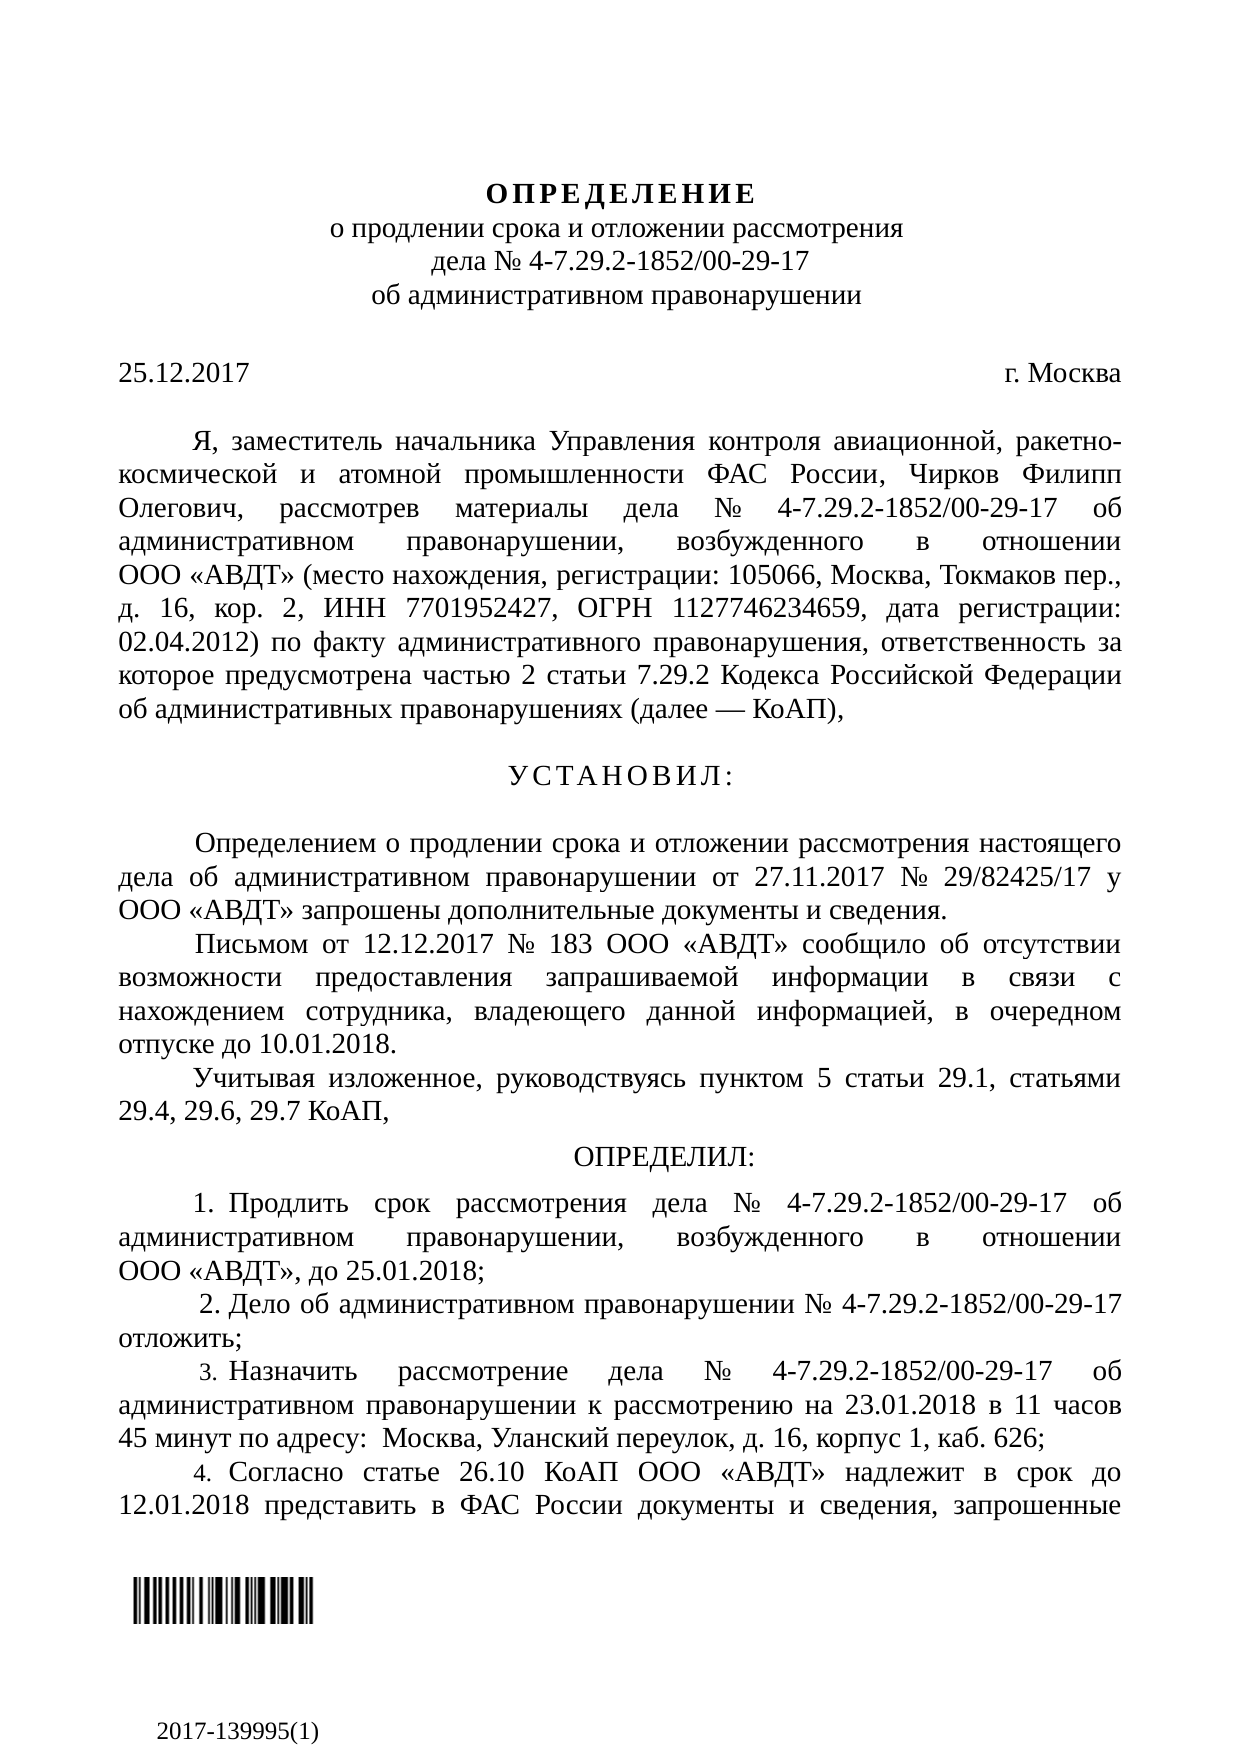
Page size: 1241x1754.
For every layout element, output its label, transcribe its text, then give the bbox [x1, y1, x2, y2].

text 25.12.2017 г. Москва [118, 356, 1122, 389]
text ОПРЕДЕЛЕНИЕ [118, 176, 1122, 210]
text об административном правонарушении [118, 277, 1122, 311]
text Я, заместитель начальника Управления контроля авиационной, ракетно-космической и атомной промышленности ФАС России, Чирков Филипп Олегович, рассмотрев материалы дела № 4-7.29.2-1852/00-29-17 об административном правонарушении, возбужденного в отношении ООО «АВДТ» (место нахождения, регистрации: 105066, Москва, Токмаков пер., д. 16, кор. 2, ИНН 7701952427, ОГРН 1127746234659, дата регистрации: 02.04.2012) по факту административного правонарушения, ответственность за которое предусмотрена частью 2 статьи 7.29.2 Кодекса Российской Федерации об административных правонарушениях (далее — КоАП), [118, 423, 1122, 724]
text Определением о продлении срока и отложении рассмотрения настоящего дела об административном правонарушении от 27.11.2017 № 29/82425/17 у ООО «АВДТ» запрошены дополнительные документы и сведения. [118, 825, 1122, 926]
text Письмом от 12.12.2017 № 183 ООО «АВДТ» сообщило об отсутствии возможности предоставления запрашиваемой информации в связи с нахождением сотрудника, владеющего данной информацией, в очередном отпуске до 10.01.2018. [118, 926, 1122, 1060]
text Учитывая изложенное, руководствуясь пунктом 5 статьи 29.1, статьями 29.4, 29.6, 29.7 КоАП, [118, 1060, 1122, 1127]
picture [118, 1577, 331, 1624]
list Продлить срок рассмотрения дела № 4-7.29.2-1852/00-29-17 об административном правонарушении, возбужденного в отношении ООО «АВДТ», до 25.01.2018; [118, 1186, 1122, 1286]
text дела № 4-7.29.2-1852/00-29-17 [118, 243, 1122, 277]
list Назначить рассмотрение дела № 4-7.29.2-1852/00-29-17 об административном правонарушении к рассмотрению на 23.01.2018 в 11 часов 45 минут по адресу: Москва, Уланский переулок, д. 16, корпус 1, каб. 626; [118, 1353, 1122, 1454]
list Согласно статье 26.10 КоАП ООО «АВДТ» надлежит в срок до 12.01.2018 представить в ФАС России документы и сведения, запрошенные [118, 1454, 1122, 1521]
table_header [123, 311, 625, 356]
text ОПРЕДЕЛИЛ: [118, 1139, 1122, 1173]
text о продлении срока и отложении рассмотрения [118, 210, 1122, 243]
text УСТАНОВИЛ: [118, 758, 1122, 792]
list Дело об административном правонарушении № 4-7.29.2-1852/00-29-17 отложить; [118, 1286, 1122, 1353]
table_header [625, 311, 1127, 356]
